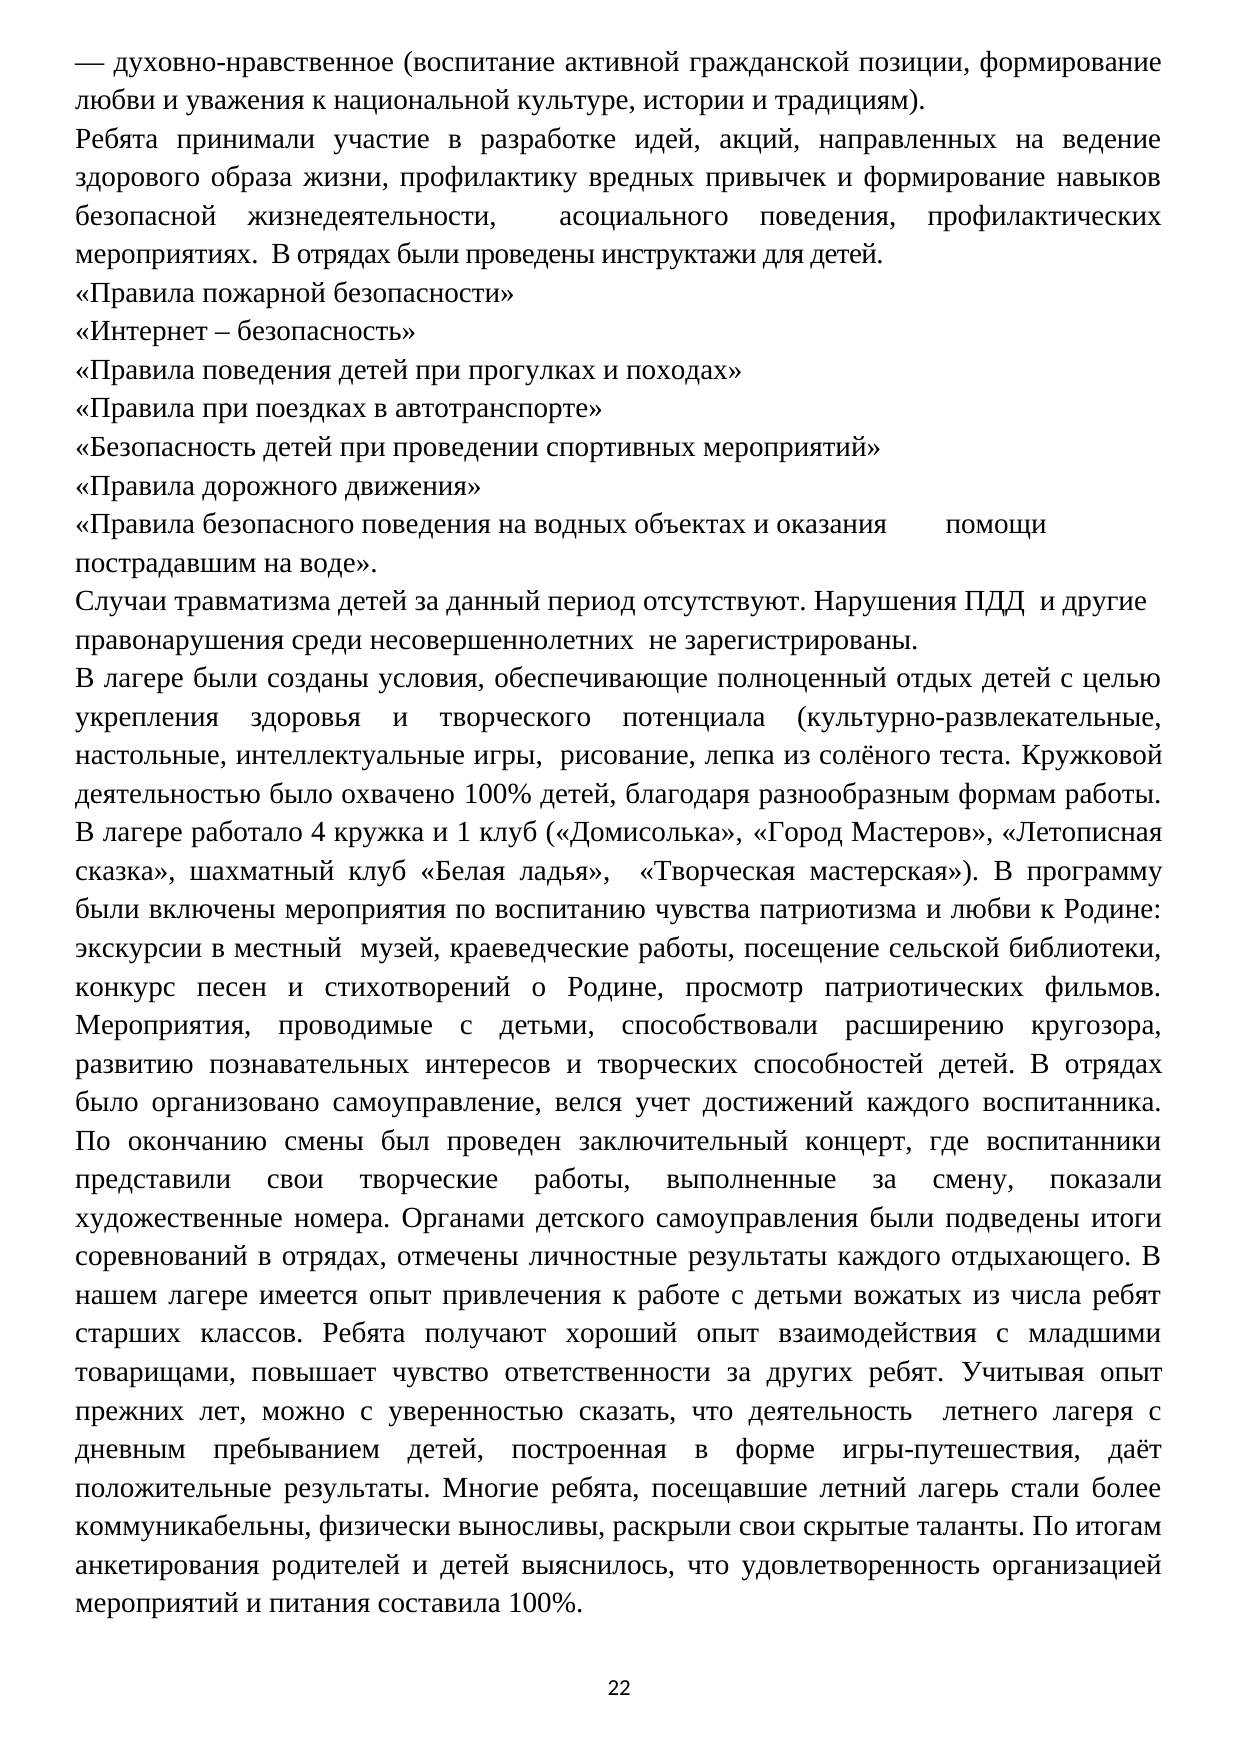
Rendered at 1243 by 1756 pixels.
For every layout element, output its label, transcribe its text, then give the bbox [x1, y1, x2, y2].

list Случаи травматизма детей за данный период отсутствуют. Нарушения ПДД и другие правонарушения среди несовершеннолетних не зарегистрированы. [75, 583, 1162, 655]
list Ребята принимали участие в разработке идей, акций, направленных на ведение здорового образа жизни, профилактику вредных привычек и формирование навыков безопасной жизнедеятельности, асоциального поведения, профилактических мероприятиях. В отрядах были проведены инструктажи для детей. [75, 121, 1162, 270]
list «Правила при поездках в автотранспорте» [75, 391, 1162, 424]
list — духовно-нравственное (воспитание активной гражданской позиции, формирование любви и уважения к национальной культуре, истории и традициям). [75, 44, 1162, 116]
text В лагере были созданы условия, обеспечивающие полноценный отдых детей с целью укрепления здоровья и творческого потенциала (культурно-развлекательные, настольные, интеллектуальные игры, рисование, лепка из солёного теста. Кружковой деятельностью было охвачено 100% детей, благодаря разнообразным формам работы. В лагере работало 4 кружка и 1 клуб («Домисолька», «Город Мастеров», «Летописная сказка», шахматный клуб «Белая ладья», «Творческая мастерская»). В программу были включены мероприятия по воспитанию чувства патриотизма и любви к Родине: экскурсии в местный музей, краеведческие работы, посещение сельской библиотеки, конкурс песен и стихотворений о Родине, просмотр патриотических фильмов. Мероприятия, проводимые с детьми, способствовали расширению кругозора, развитию познавательных интересов и творческих способностей детей. В отрядах было организовано самоуправление, велся учет достижений каждого воспитанника. По окончанию смены был проведен заключительный концерт, где воспитанники представили свои творческие работы, выполненные за смену, показали художественные номера. Органами детского самоуправления были подведены итоги соревнований в отрядах, отмечены личностные результаты каждого отдыхающего. В нашем лагере имеется опыт привлечения к работе с детьми вожатых из числа ребят старших классов. Ребята получают хороший опыт взаимодействия с младшими товарищами, повышает чувство ответственности за других ребят. Учитывая опыт прежних лет, можно с уверенностью сказать, что деятельность летнего лагеря с дневным пребыванием детей, построенная в форме игры-путешествия, даёт положительные результаты. Многие ребята, посещавшие летний лагерь стали более коммуникабельны, физически выносливы, раскрыли свои скрытые таланты. По итогам анкетирования родителей и детей выяснилось, что удовлетворенность организацией мероприятий и питания составила 100%. [75, 660, 1162, 1619]
list «Интернет – безопасность» [75, 313, 1162, 347]
list «Правила поведения детей при прогулках и походах» [75, 352, 1162, 386]
list «Правила безопасного поведения на водных объектах и оказания помощи пострадавшим на воде». [75, 506, 1162, 578]
list «Правила дорожного движения» [75, 468, 1162, 501]
list «Безопасность детей при проведении спортивных мероприятий» [75, 429, 1162, 463]
list «Правила пожарной безопасности» [75, 275, 1162, 308]
